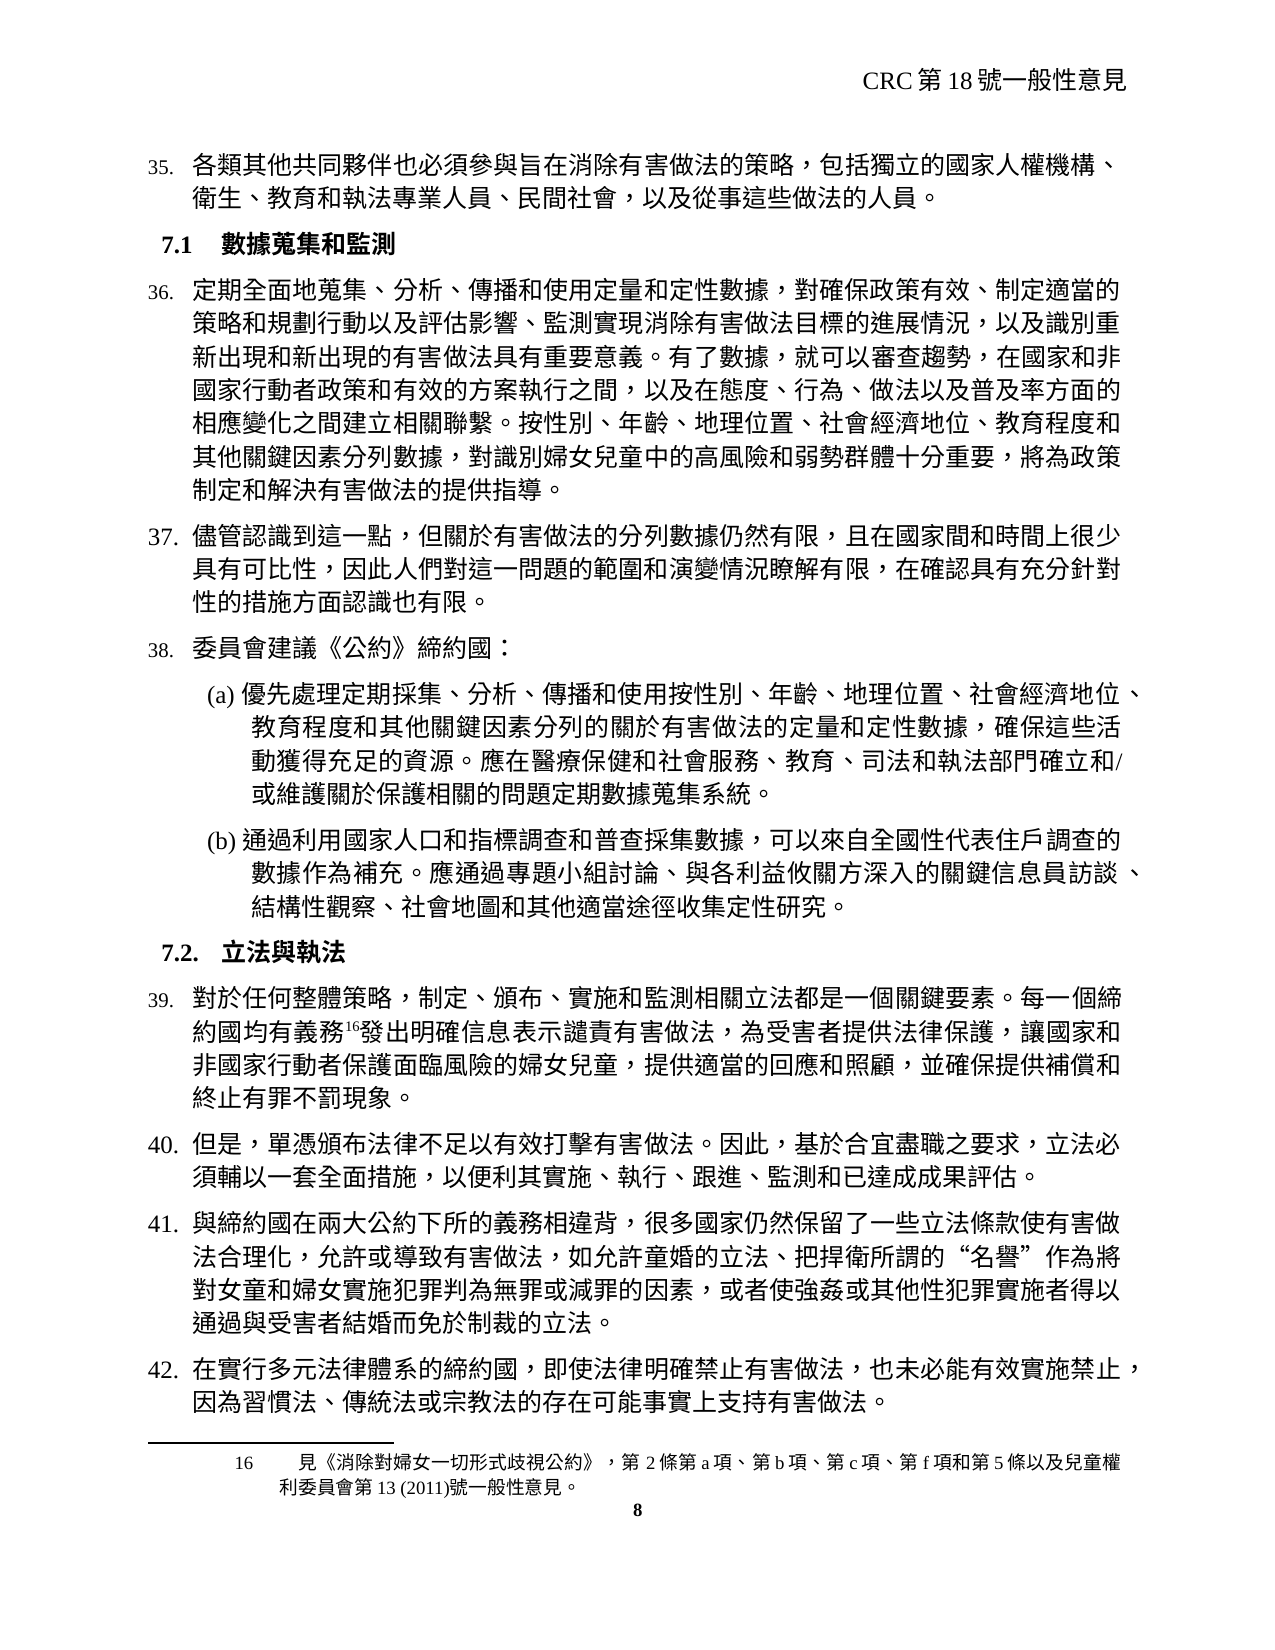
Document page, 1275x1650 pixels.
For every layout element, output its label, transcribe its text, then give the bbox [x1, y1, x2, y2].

list 對於任何整體策略，制定、頒布、實施和監測相關立法都是一個關鍵要素。每一個締約國均有義務發出明確信息表示譴責有害做法，為受害者提供法律保護，讓國家和非國家行動者保護面臨風險的婦女兒童，提供適當的回應和照顧，並確保提供補償和終止有罪不罰現象。 [148, 981, 1122, 1114]
text 7.2. 立法與執法 [161, 935, 996, 968]
list 見《消除對婦女一切形式歧視公約》，第2條第a項、第b項、第c項、第f項和第5條以及兒童權利委員會第13 (2011)號一般性意見。 [234, 1449, 1122, 1499]
text (b) 通過利用國家人口和指標調查和普查採集數據，可以來自全國性代表住戶調查的數據作為補充。應通過專題小組討論、與各利益攸關方深入的關鍵信息員訪談、結構性觀察、社會地圖和其他適當途徑收集定性研究。 [207, 823, 1122, 923]
text (a) 優先處理定期採集、分析、傳播和使用按性別、年齡、地理位置、社會經濟地位、教育程度和其他關鍵因素分列的關於有害做法的定量和定性數據，確保這些活動獲得充足的資源。應在醫療保健和社會服務、教育、司法和執法部門確立和/或維護關於保護相關的問題定期數據蒐集系統。 [207, 677, 1122, 810]
list 在實行多元法律體系的締約國，即使法律明確禁止有害做法，也未必能有效實施禁止，因為習慣法、傳統法或宗教法的存在可能事實上支持有害做法。 [148, 1352, 1122, 1418]
text 7.1 數據蒐集和監測 [161, 227, 996, 260]
list 委員會建議《公約》締約國： [148, 631, 1122, 664]
list 但是，單憑頒布法律不足以有效打擊有害做法。因此，基於合宜盡職之要求，立法必須輔以一套全面措施，以便利其實施、執行、跟進、監測和已達成成果評估。 [148, 1127, 1122, 1193]
list 儘管認識到這一點，但關於有害做法的分列數據仍然有限，且在國家間和時間上很少具有可比性，因此人們對這一問題的範圍和演變情況瞭解有限，在確認具有充分針對性的措施方面認識也有限。 [148, 518, 1122, 618]
list 各類其他共同夥伴也必須參與旨在消除有害做法的策略，包括獨立的國家人權機構、衛生、教育和執法專業人員、民間社會，以及從事這些做法的人員。 [148, 148, 1122, 214]
list 定期全面地蒐集、分析、傳播和使用定量和定性數據，對確保政策有效、制定適當的策略和規劃行動以及評估影響、監測實現消除有害做法目標的進展情況，以及識別重新出現和新出現的有害做法具有重要意義。有了數據，就可以審查趨勢，在國家和非國家行動者政策和有效的方案執行之間，以及在態度、行為、做法以及普及率方面的相應變化之間建立相關聯繫。按性別、年齡、地理位置、社會經濟地位、教育程度和其他關鍵因素分列數據，對識別婦女兒童中的高風險和弱勢群體十分重要，將為政策制定和解決有害做法的提供指導。 [148, 273, 1122, 506]
list 與締約國在兩大公約下所的義務相違背，很多國家仍然保留了一些立法條款使有害做法合理化，允許或導致有害做法，如允許童婚的立法、把捍衛所謂的“名譽”作為將對女童和婦女實施犯罪判為無罪或減罪的因素，或者使強姦或其他性犯罪實施者得以通過與受害者結婚而免於制裁的立法。 [148, 1206, 1122, 1339]
